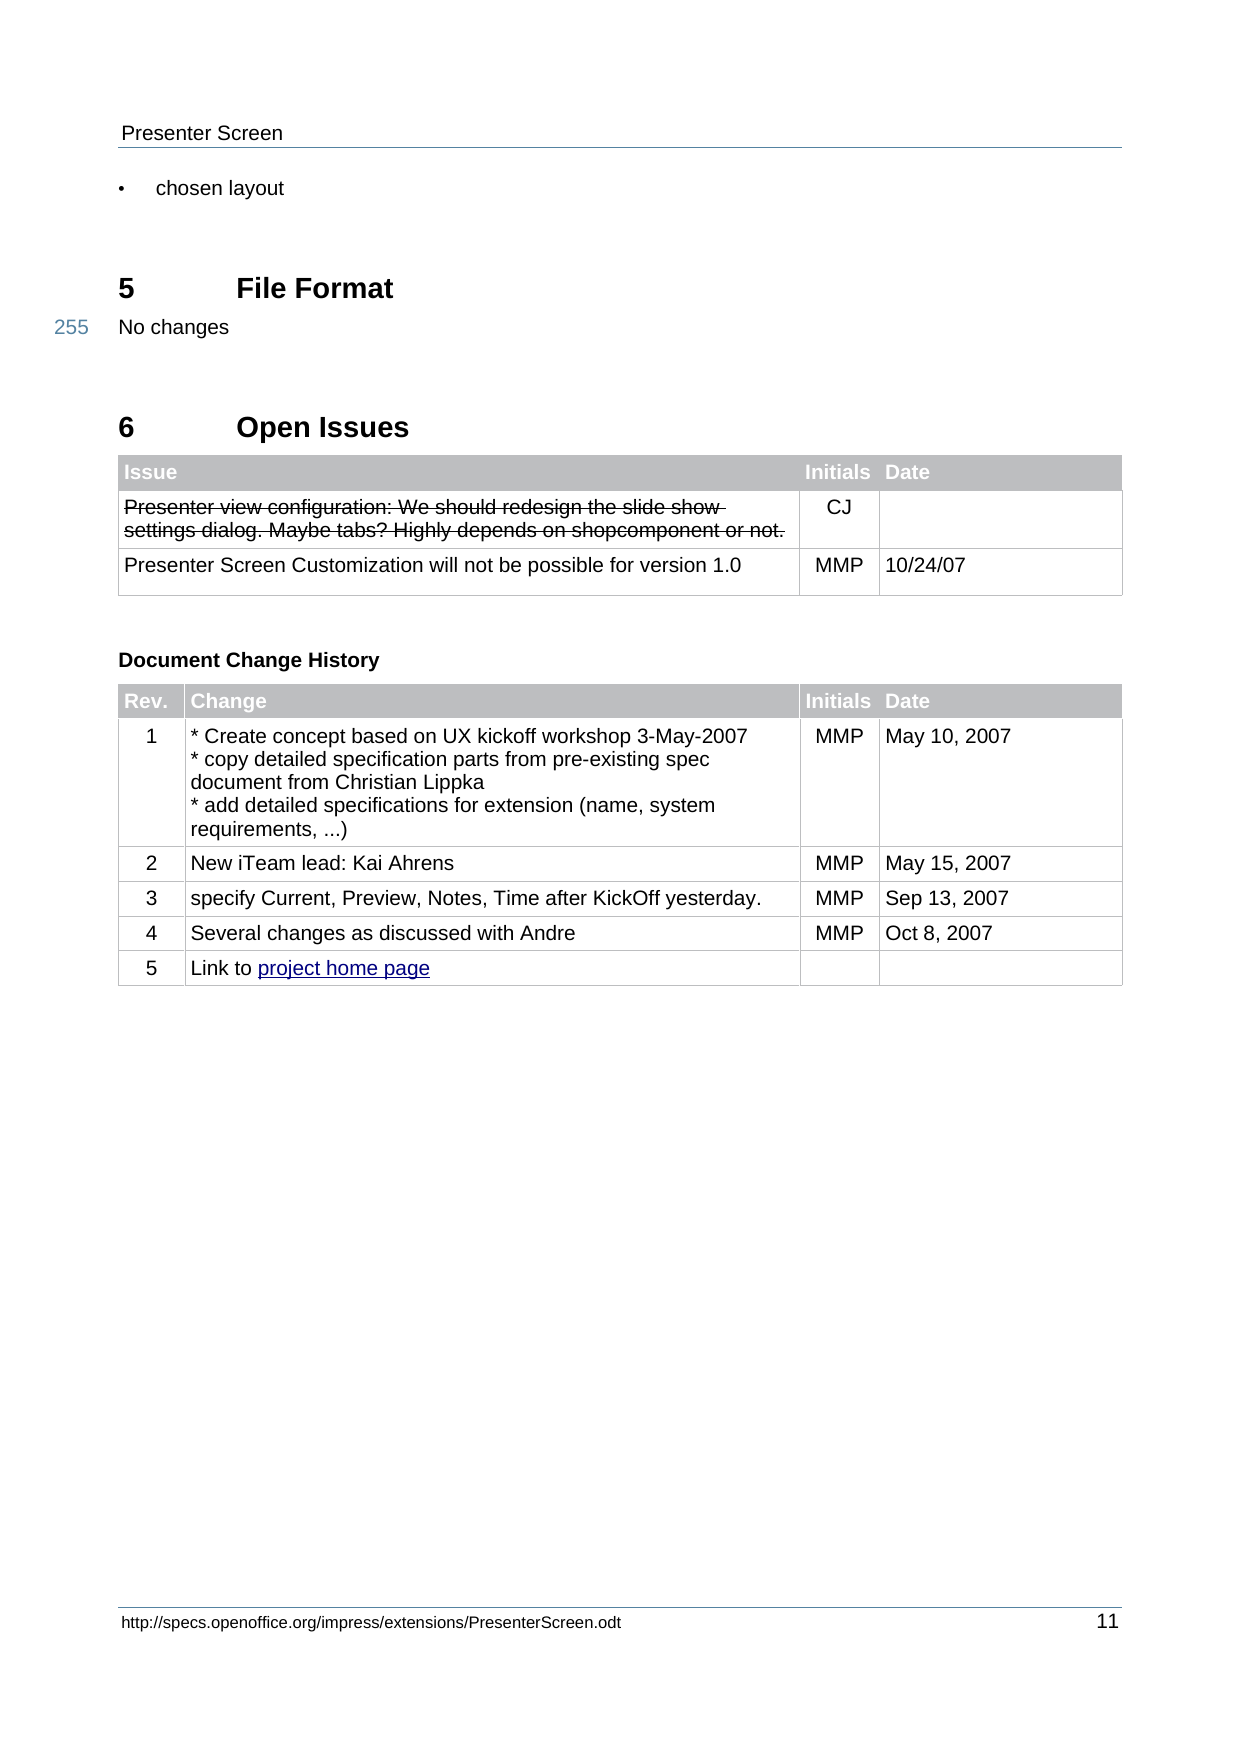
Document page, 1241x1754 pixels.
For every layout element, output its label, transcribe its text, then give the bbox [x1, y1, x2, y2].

table_cell MMP [801, 882, 879, 916]
table_cell 5 [119, 951, 184, 985]
table_cell Presenter view configuration: We should redesign the slide show settings dialog. Maybe tabs? Highly depends on shopcomponent or not. [119, 491, 799, 548]
subtitle File Format [118, 272, 1122, 304]
table_cell <Format: Dec 31, 2000> [880, 491, 1122, 548]
table_header Date [879, 455, 1122, 490]
table_cell May 15, 2007 [880, 847, 1122, 881]
table_cell 1 [119, 719, 184, 846]
table_cell MMP [801, 917, 879, 950]
table_cell * Create concept based on UX kickoff workshop 3-May-2007 * copy detailed specification parts from pre-existing spec document from Christian Lippka * add detailed specifications for extension (name, system requirements, ...) [186, 719, 799, 846]
table_cell MMP [801, 847, 879, 881]
table_cell 3 [119, 882, 184, 916]
table_cell Presenter Screen Customization will not be possible for version 1.0 [119, 549, 799, 595]
table_header Rev. [118, 684, 184, 718]
list chosen layout [118, 177, 1122, 200]
table_cell MMP [800, 549, 879, 595]
table_cell Link to project home page [186, 951, 799, 985]
table_cell 4 [119, 917, 184, 950]
table_cell May 10, 2007 [880, 719, 1122, 846]
table_cell [801, 951, 879, 985]
table_cell New iTeam lead: Kai Ahrens [186, 847, 799, 881]
table_cell CJ [800, 491, 879, 548]
table_cell Several changes as discussed with Andre [186, 917, 799, 950]
table_header Date [879, 684, 1122, 718]
text No changes [118, 316, 1122, 339]
table_header Change [185, 684, 799, 718]
subtitle Open Issues [118, 411, 1122, 443]
table_header Issue [118, 455, 799, 490]
table_header Initials [799, 455, 879, 490]
table_cell 2 [119, 847, 184, 881]
table_cell 10/24/07 [880, 549, 1122, 595]
table_cell [880, 951, 1122, 985]
table_header Initials [800, 684, 879, 718]
table_cell Oct 8, 2007 [880, 917, 1122, 950]
table_cell Sep 13, 2007 [880, 882, 1122, 916]
subtitle Document Change History [118, 648, 1122, 671]
table_cell specify Current, Preview, Notes, Time after KickOff yesterday. [186, 882, 799, 916]
table_cell MMP [801, 719, 879, 846]
